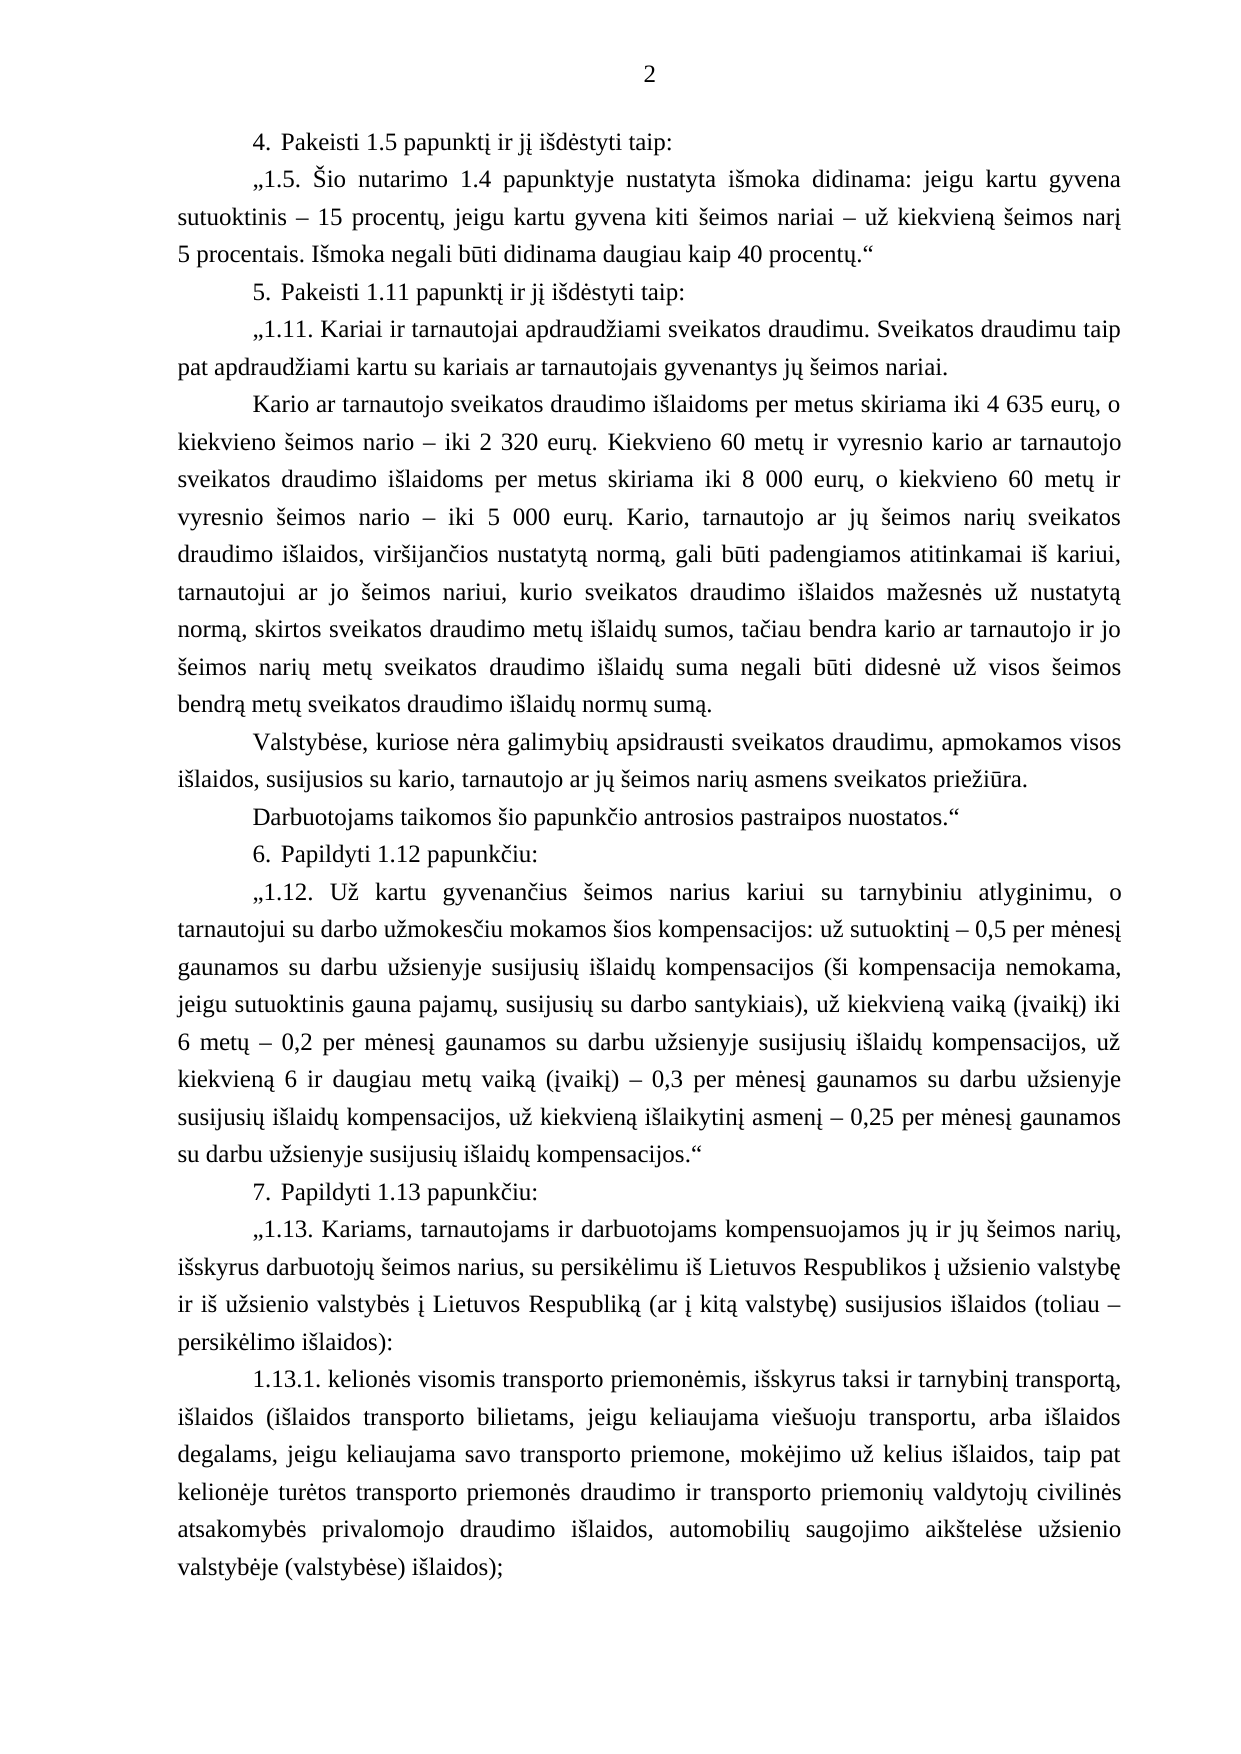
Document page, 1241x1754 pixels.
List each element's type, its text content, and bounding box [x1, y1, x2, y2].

text 5. Pakeisti 1.11 papunktį ir jį išdėstyti taip: [177, 268, 1122, 306]
text „1.13. Kariams, tarnautojams ir darbuotojams kompensuojamos jų ir jų šeimos narių, išskyrus darbuotojų šeimos narius, su persikėlimu iš Lietuvos Respublikos į užsienio valstybę ir iš užsienio valstybės į Lietuvos Respubliką (ar į kitą valstybę) susijusios išlaidos (toliau – persikėlimo išlaidos): [177, 1206, 1122, 1356]
text Kario ar tarnautojo sveikatos draudimo išlaidoms per metus skiriama iki 4 635 eurų, o kiekvieno šeimos nario – iki 2 320 eurų. Kiekvieno 60 metų ir vyresnio kario ar tarnautojo sveikatos draudimo išlaidoms per metus skiriama iki 8 000 eurų, o kiekvieno 60 metų ir vyresnio šeimos nario – iki 5 000 eurų. Kario, tarnautojo ar jų šeimos narių sveikatos draudimo išlaidos, viršijančios nustatytą normą, gali būti padengiamos atitinkamai iš kariui, tarnautojui ar jo šeimos nariui, kurio sveikatos draudimo išlaidos mažesnės už nustatytą normą, skirtos sveikatos draudimo metų išlaidų sumos, tačiau bendra kario ar tarnautojo ir jo šeimos narių metų sveikatos draudimo išlaidų suma negali būti didesnė už visos šeimos bendrą metų sveikatos draudimo išlaidų normų sumą. [177, 381, 1122, 718]
text 7. Papildyti 1.13 papunkčiu: [177, 1168, 1122, 1206]
text „1.5. Šio nutarimo 1.4 papunktyje nustatyta išmoka didinama: jeigu kartu gyvena sutuoktinis – 15 procentų, jeigu kartu gyvena kiti šeimos nariai – už kiekvieną šeimos narį 5 procentais. Išmoka negali būti didinama daugiau kaip 40 procentų.“ [177, 156, 1122, 268]
text „1.12. Už kartu gyvenančius šeimos narius kariui su tarnybiniu atlyginimu, o tarnautojui su darbo užmokesčiu mokamos šios kompensacijos: už sutuoktinį – 0,5 per mėnesį gaunamos su darbu užsienyje susijusių išlaidų kompensacijos (ši kompensacija nemokama, jeigu sutuoktinis gauna pajamų, susijusių su darbo santykiais), už kiekvieną vaiką (įvaikį) iki 6 metų – 0,2 per mėnesį gaunamos su darbu užsienyje susijusių išlaidų kompensacijos, už kiekvieną 6 ir daugiau metų vaiką (įvaikį) – 0,3 per mėnesį gaunamos su darbu užsienyje susijusių išlaidų kompensacijos, už kiekvieną išlaikytinį asmenį – 0,25 per mėnesį gaunamos su darbu užsienyje susijusių išlaidų kompensacijos.“ [177, 868, 1122, 1168]
text 6. Papildyti 1.12 papunkčiu: [177, 831, 1122, 868]
text „1.11. Kariai ir tarnautojai apdraudžiami sveikatos draudimu. Sveikatos draudimu taip pat apdraudžiami kartu su kariais ar tarnautojais gyvenantys jų šeimos nariai. [177, 306, 1122, 381]
text 4. Pakeisti 1.5 papunktį ir jį išdėstyti taip: [177, 118, 1122, 156]
text Valstybėse, kuriose nėra galimybių apsidrausti sveikatos draudimu, apmokamos visos išlaidos, susijusios su kario, tarnautojo ar jų šeimos narių asmens sveikatos priežiūra. [177, 718, 1122, 793]
text 1.13.1. kelionės visomis transporto priemonėmis, išskyrus taksi ir tarnybinį transportą, išlaidos (išlaidos transporto bilietams, jeigu keliaujama viešuoju transportu, arba išlaidos degalams, jeigu keliaujama savo transporto priemone, mokėjimo už kelius išlaidos, taip pat kelionėje turėtos transporto priemonės draudimo ir transporto priemonių valdytojų civilinės atsakomybės privalomojo draudimo išlaidos, automobilių saugojimo aikštelėse užsienio valstybėje (valstybėse) išlaidos); [177, 1356, 1122, 1581]
text Darbuotojams taikomos šio papunkčio antrosios pastraipos nuostatos.“ [177, 793, 1122, 831]
